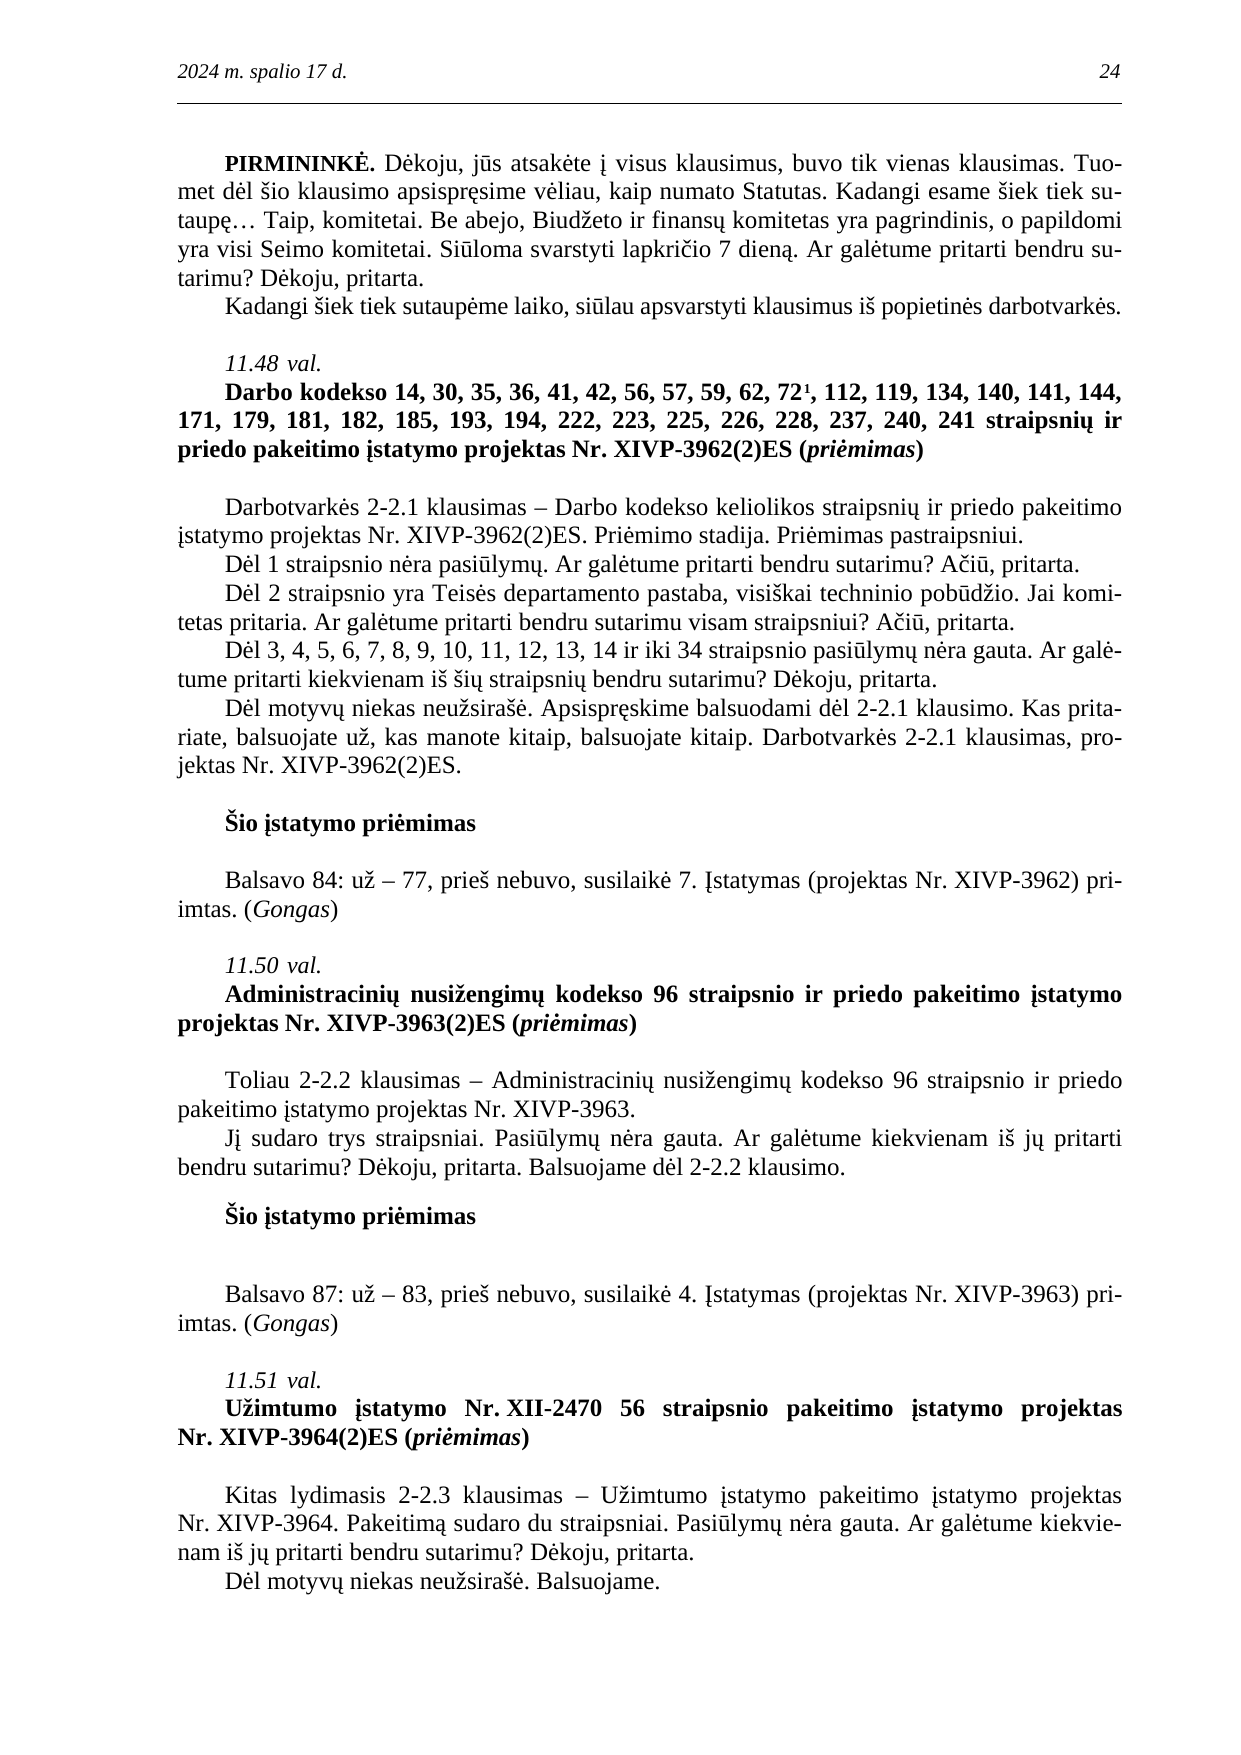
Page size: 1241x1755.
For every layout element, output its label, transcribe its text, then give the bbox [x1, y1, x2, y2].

text Ka­dan­gi šiek tiek su­tau­pė­me lai­ko, siū­lau ap­svars­ty­ti klau­si­mus iš po­pie­ti­nės dar­bo­tvarkės. [177, 291, 1122, 320]
text PIRMININKĖ. Dė­ko­ju, jūs at­sa­kė­te į vi­sus klau­si­mus, bu­vo tik vie­nas klau­si­mas. Tuo­met dėl šio klau­si­mo ap­si­sprę­si­me vė­liau, kaip nu­ma­to Sta­tu­tas. Ka­dan­gi esa­me šiek tiek su­tau­pę… Taip, ko­mi­te­tai. Be abe­jo, Biu­dže­to ir fi­nan­sų ko­mi­te­tas yra pa­grin­di­nis, o pa­pil­do­mi yra vi­si Sei­mo ko­mi­te­tai. Siū­lo­ma svars­ty­ti lap­kri­čio 7 die­ną. Ar ga­lė­tu­me pri­tar­ti ben­dru su­ta­ri­mu? Dė­ko­ju, pri­tar­ta. [177, 148, 1122, 291]
text Šio įsta­ty­mo pri­ėmi­mas [177, 808, 1122, 837]
text Ad­mi­nist­ra­ci­nių nu­si­žen­gi­mų ko­dek­so 96 straips­nio ir prie­do pa­kei­ti­mo įsta­ty­mo pro­jek­tas Nr. XIVP-3963(2)ES (pri­ėmi­mas) [177, 979, 1122, 1037]
text Dėl 1 straips­nio nė­ra pa­siū­ly­mų. Ar ga­lė­tu­me pri­tar­ti ben­dru su­ta­ri­mu? Ačiū, pri­tar­ta. [177, 549, 1122, 578]
text 11.51 val. [224, 1366, 1122, 1393]
text Bal­sa­vo 87: už – 83, prieš ne­bu­vo, su­si­lai­kė 4. Įsta­ty­mas (pro­jek­tas Nr. XIVP-3963) pri­im­tas. (Gon­gas) [177, 1279, 1122, 1337]
text Dar­bo ko­dek­so 14, 30, 35, 36, 41, 42, 56, 57, 59, 62, 721, 112, 119, 134, 140, 141, 144, 171, 179, 181, 182, 185, 193, 194, 222, 223, 225, 226, 228, 237, 240, 241 straips­nių ir priedo pa­kei­ti­mo įsta­ty­mo pro­jek­tas Nr. XIVP-3962(2)ES (pri­ėmi­mas) [177, 377, 1122, 463]
text Jį su­da­ro trys straips­niai. Pa­siū­ly­mų nė­ra gau­ta. Ar ga­lė­tu­me kiek­vie­nam iš jų pri­tar­ti ben­dru su­ta­ri­mu? Dė­ko­ju, pri­tar­ta. Bal­suo­ja­me dėl 2-2.2 klau­si­mo. [177, 1123, 1122, 1180]
text Bal­sa­vo 84: už – 77, prieš ne­bu­vo, su­si­lai­kė 7. Įsta­ty­mas (pro­jek­tas Nr. XIVP-3962) pri­im­tas. (Gon­gas) [177, 865, 1122, 923]
text Dėl mo­ty­vų nie­kas ne­už­si­ra­šė. Bal­suo­ja­me. [177, 1566, 1122, 1595]
text Dėl mo­ty­vų nie­kas ne­už­si­ra­šė. Ap­si­spręs­ki­me bal­suo­da­mi dėl 2-2.1 klau­si­mo. Kas pri­ta­ria­te, bal­suo­ja­te už, kas ma­no­te ki­taip, bal­suo­ja­te ki­taip. Dar­bo­tvarkės 2-2.1 klau­si­mas, pro­jek­tas Nr. XIVP-3962(2)ES. [177, 693, 1122, 779]
text 11.48 val. [224, 349, 1122, 377]
text To­liau 2-2.2 klau­si­mas – Ad­mi­nist­ra­ci­nių nu­si­žen­gi­mų ko­dek­so 96 straips­nio ir prie­do pa­kei­ti­mo įsta­ty­mo pro­jek­tas Nr. XIVP-3963. [177, 1065, 1122, 1123]
text Dar­bo­tvarkės 2-2.1 klau­si­mas – Dar­bo ko­dek­so ke­lio­li­kos straips­nių ir prie­do pa­kei­ti­mo įsta­ty­mo pro­jek­tas Nr. XIVP-3962(2)ES. Pri­ėmi­mo sta­di­ja. Pri­ėmi­mas pa­straips­niui. [177, 492, 1122, 549]
text Už­im­tu­mo įsta­ty­mo Nr. XII-2470 56 straips­nio pa­kei­ti­mo įsta­ty­mo pro­jek­tas Nr. XIVP-3964(2)ES (pri­ėmi­mas) [177, 1393, 1122, 1451]
text Dėl 3, 4, 5, 6, 7, 8, 9, 10, 11, 12, 13, 14 ir iki 34 straips­nio pa­siū­ly­mų nė­ra gau­ta. Ar ga­lė­tu­me pri­tar­ti kiek­vie­nam iš šių straips­nių ben­dru su­ta­ri­mu? Dė­ko­ju, pri­tar­ta. [177, 635, 1122, 693]
text Ki­tas ly­di­ma­sis 2-2.3 klau­si­mas – Už­im­tu­mo įsta­ty­mo pa­kei­ti­mo įsta­ty­mo pro­jek­tas Nr. XIVP-3964. Pa­kei­ti­mą su­da­ro du straips­niai. Pa­siū­ly­mų nė­ra gau­ta. Ar ga­lė­tu­me kiek­vie­nam iš jų pri­tar­ti ben­dru su­ta­ri­mu? Dė­ko­ju, pri­tar­ta. [177, 1480, 1122, 1566]
text 11.50 val. [224, 952, 1122, 979]
text Šio įsta­ty­mo pri­ėmi­mas [177, 1201, 1122, 1230]
text Dėl 2 straips­nio yra Tei­sės de­par­ta­men­to pa­sta­ba, vi­siš­kai tech­ni­nio po­bū­džio. Jai ko­mi­te­tas pri­ta­ria. Ar ga­lė­tu­me pri­tar­ti ben­dru su­ta­ri­mu vi­sam straips­niui? Ačiū, pri­tar­ta. [177, 578, 1122, 635]
